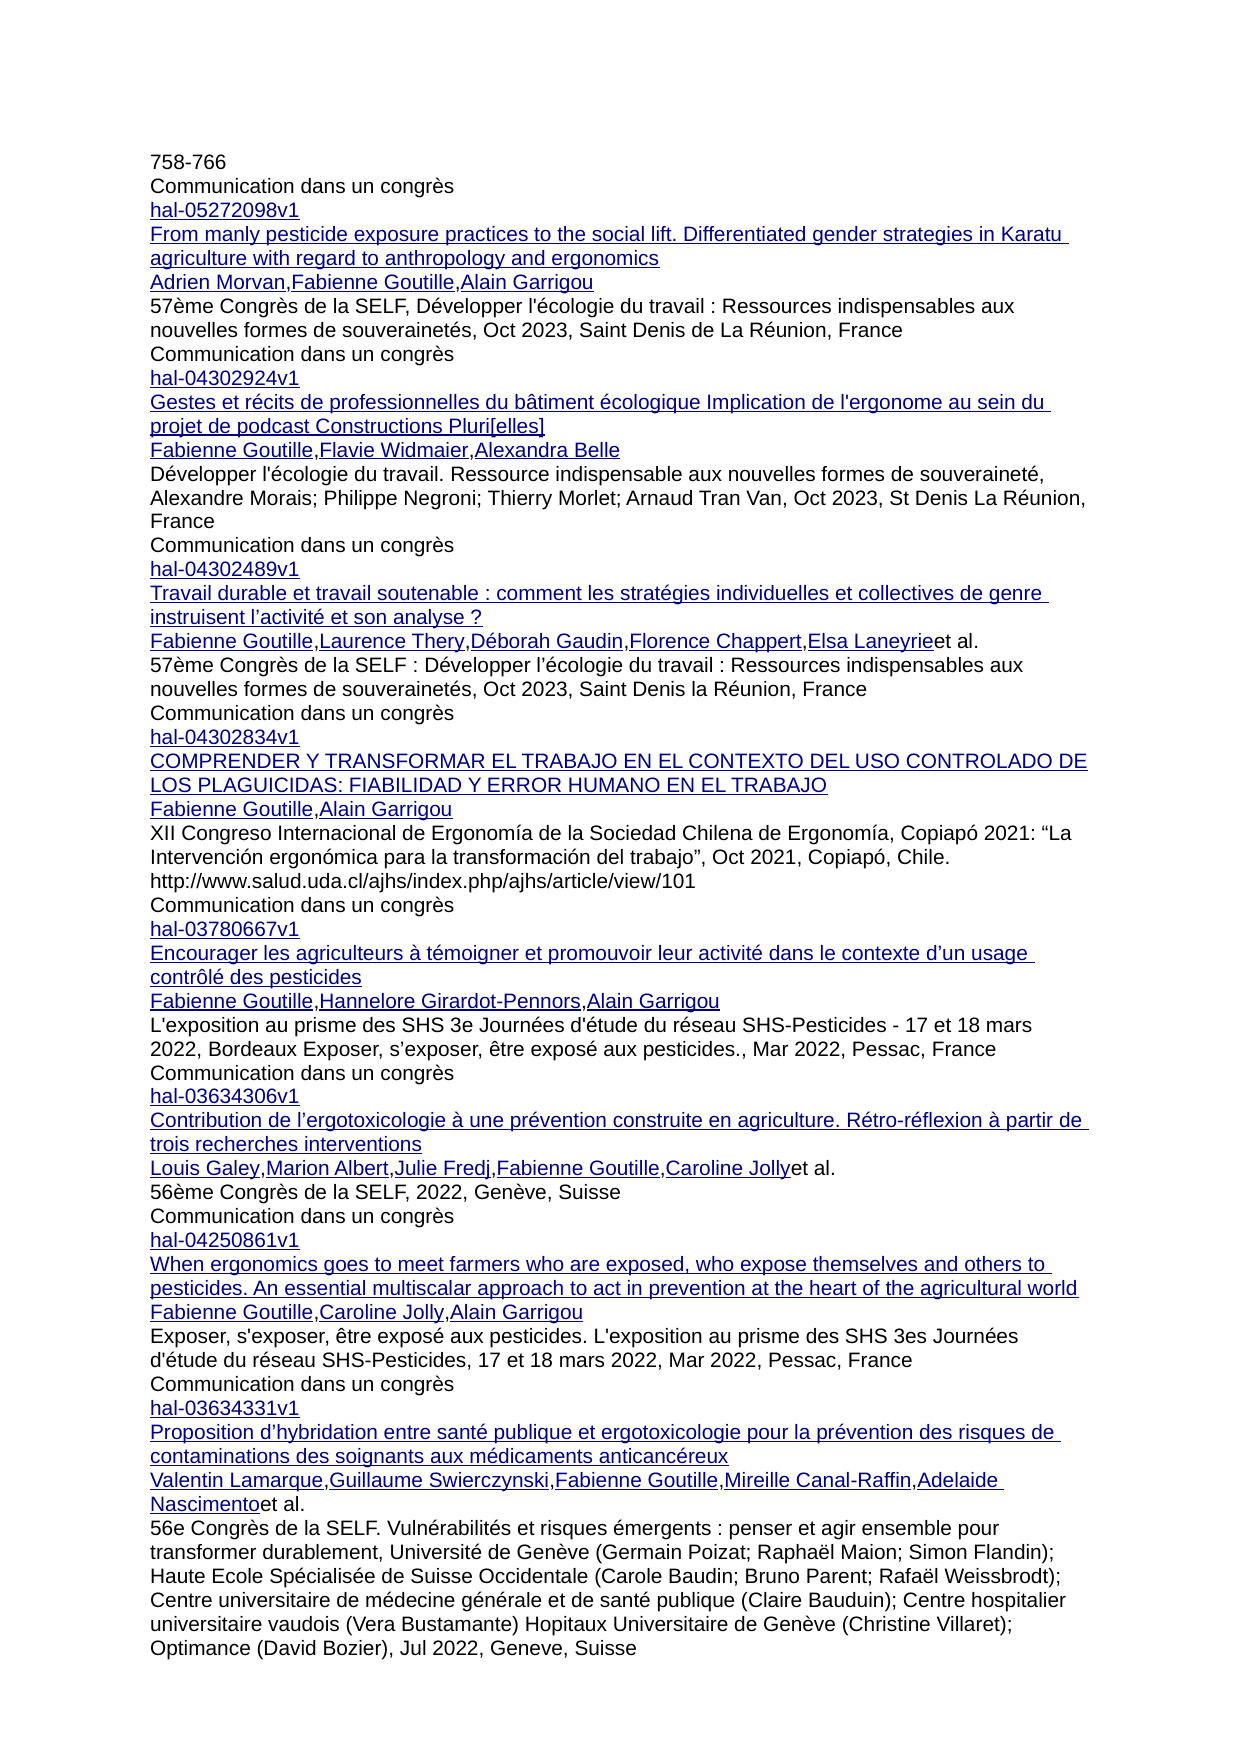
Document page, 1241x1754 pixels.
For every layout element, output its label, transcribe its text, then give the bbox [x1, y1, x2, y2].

table_cell From manly pesticide exposure practices to the social lift. Differentiated gender strategies in Karatu agriculture with regard to anthropology and ergonomics Adrien Morvan,Fabienne Goutille,Alain Garrigou 57ème Congrès de la SELF, Développer l'écologie du travail : Ressources indispensables aux nouvelles formes de souverainetés, Oct 2023, Saint Denis de La Réunion, France Communication dans un congrès hal-04302924v1 [150, 222, 1090, 389]
table_cell Gestes et récits de professionnelles du bâtiment écologique Implication de l'ergonome au sein du projet de podcast Constructions Pluri[elles] Fabienne Goutille,Flavie Widmaier,Alexandra Belle Développer l'écologie du travail. Ressource indispensable aux nouvelles formes de souveraineté, Alexandre Morais; Philippe Negroni; Thierry Morlet; Arnaud Tran Van, Oct 2023, St Denis La Réunion, France Communication dans un congrès hal-04302489v1 [150, 390, 1090, 581]
table_cell Travail durable et travail soutenable : comment les stratégies individuelles et collectives de genre instruisent l’activité et son analyse ? Fabienne Goutille,Laurence Thery,Déborah Gaudin,Florence Chappert,Elsa Laneyrieet al. 57ème Congrès de la SELF : Développer l’écologie du travail : Ressources indispensables aux nouvelles formes de souverainetés, Oct 2023, Saint Denis la Réunion, France Communication dans un congrès hal-04302834v1 [150, 581, 1090, 749]
table_cell Encourager les agriculteurs à témoigner et promouvoir leur activité dans le contexte d’un usage contrôlé des pesticides Fabienne Goutille,Hannelore Girardot-Pennors,Alain Garrigou L'exposition au prisme des SHS 3e Journées d'étude du réseau SHS-Pesticides - 17 et 18 mars 2022, Bordeaux Exposer, s’exposer, être exposé aux pesticides., Mar 2022, Pessac, France Communication dans un congrès hal-03634306v1 [150, 941, 1090, 1108]
table_cell When ergonomics goes to meet farmers who are exposed, who expose themselves and others to pesticides. An essential multiscalar approach to act in prevention at the heart of the agricultural world Fabienne Goutille,Caroline Jolly,Alain Garrigou Exposer, s'exposer, être exposé aux pesticides. L'exposition au prisme des SHS 3es Journées d'étude du réseau SHS-Pesticides, 17 et 18 mars 2022, Mar 2022, Pessac, France Communication dans un congrès hal-03634331v1 [150, 1252, 1090, 1420]
table_cell 758-766 Communication dans un congrès hal-05272098v1 [150, 150, 1090, 222]
table_cell Proposition d’hybridation entre santé publique et ergotoxicologie pour la prévention des risques de contaminations des soignants aux médicaments anticancéreux Valentin Lamarque,Guillaume Swierczynski,Fabienne Goutille,Mireille Canal-Raffin,Adelaide Nascimentoet al. 56e Congrès de la SELF. Vulnérabilités et risques émergents : penser et agir ensemble pour transformer durablement, Université de Genève (Germain Poizat; Raphaël Maion; Simon Flandin); Haute Ecole Spécialisée de Suisse Occidentale (Carole Baudin; Bruno Parent; Rafaël Weissbrodt); Centre universitaire de médecine générale et de santé publique (Claire Bauduin); Centre hospitalier universitaire vaudois (Vera Bustamante) Hopitaux Universitaire de Genève (Christine Villaret); Optimance (David Bozier), Jul 2022, Geneve, Suisse [150, 1420, 1090, 1659]
table_cell Contribution de l’ergotoxicologie à une prévention construite en agriculture. Rétro-réflexion à partir de trois recherches interventions Louis Galey,Marion Albert,Julie Fredj,Fabienne Goutille,Caroline Jollyet al. 56ème Congrès de la SELF, 2022, Genève, Suisse Communication dans un congrès hal-04250861v1 [150, 1108, 1090, 1252]
table_cell COMPRENDER Y TRANSFORMAR EL TRABAJO EN EL CONTEXTO DEL USO CONTROLADO DE LOS PLAGUICIDAS: FIABILIDAD Y ERROR HUMANO EN EL TRABAJO Fabienne Goutille,Alain Garrigou XII Congreso Internacional de Ergonomía de la Sociedad Chilena de Ergonomía, Copiapó 2021: “La Intervención ergonómica para la transformación del trabajo”, Oct 2021, Copiapó, Chile. http://www.salud.uda.cl/ajhs/index.php/ajhs/article/view/101 Communication dans un congrès hal-03780667v1 [150, 749, 1090, 941]
